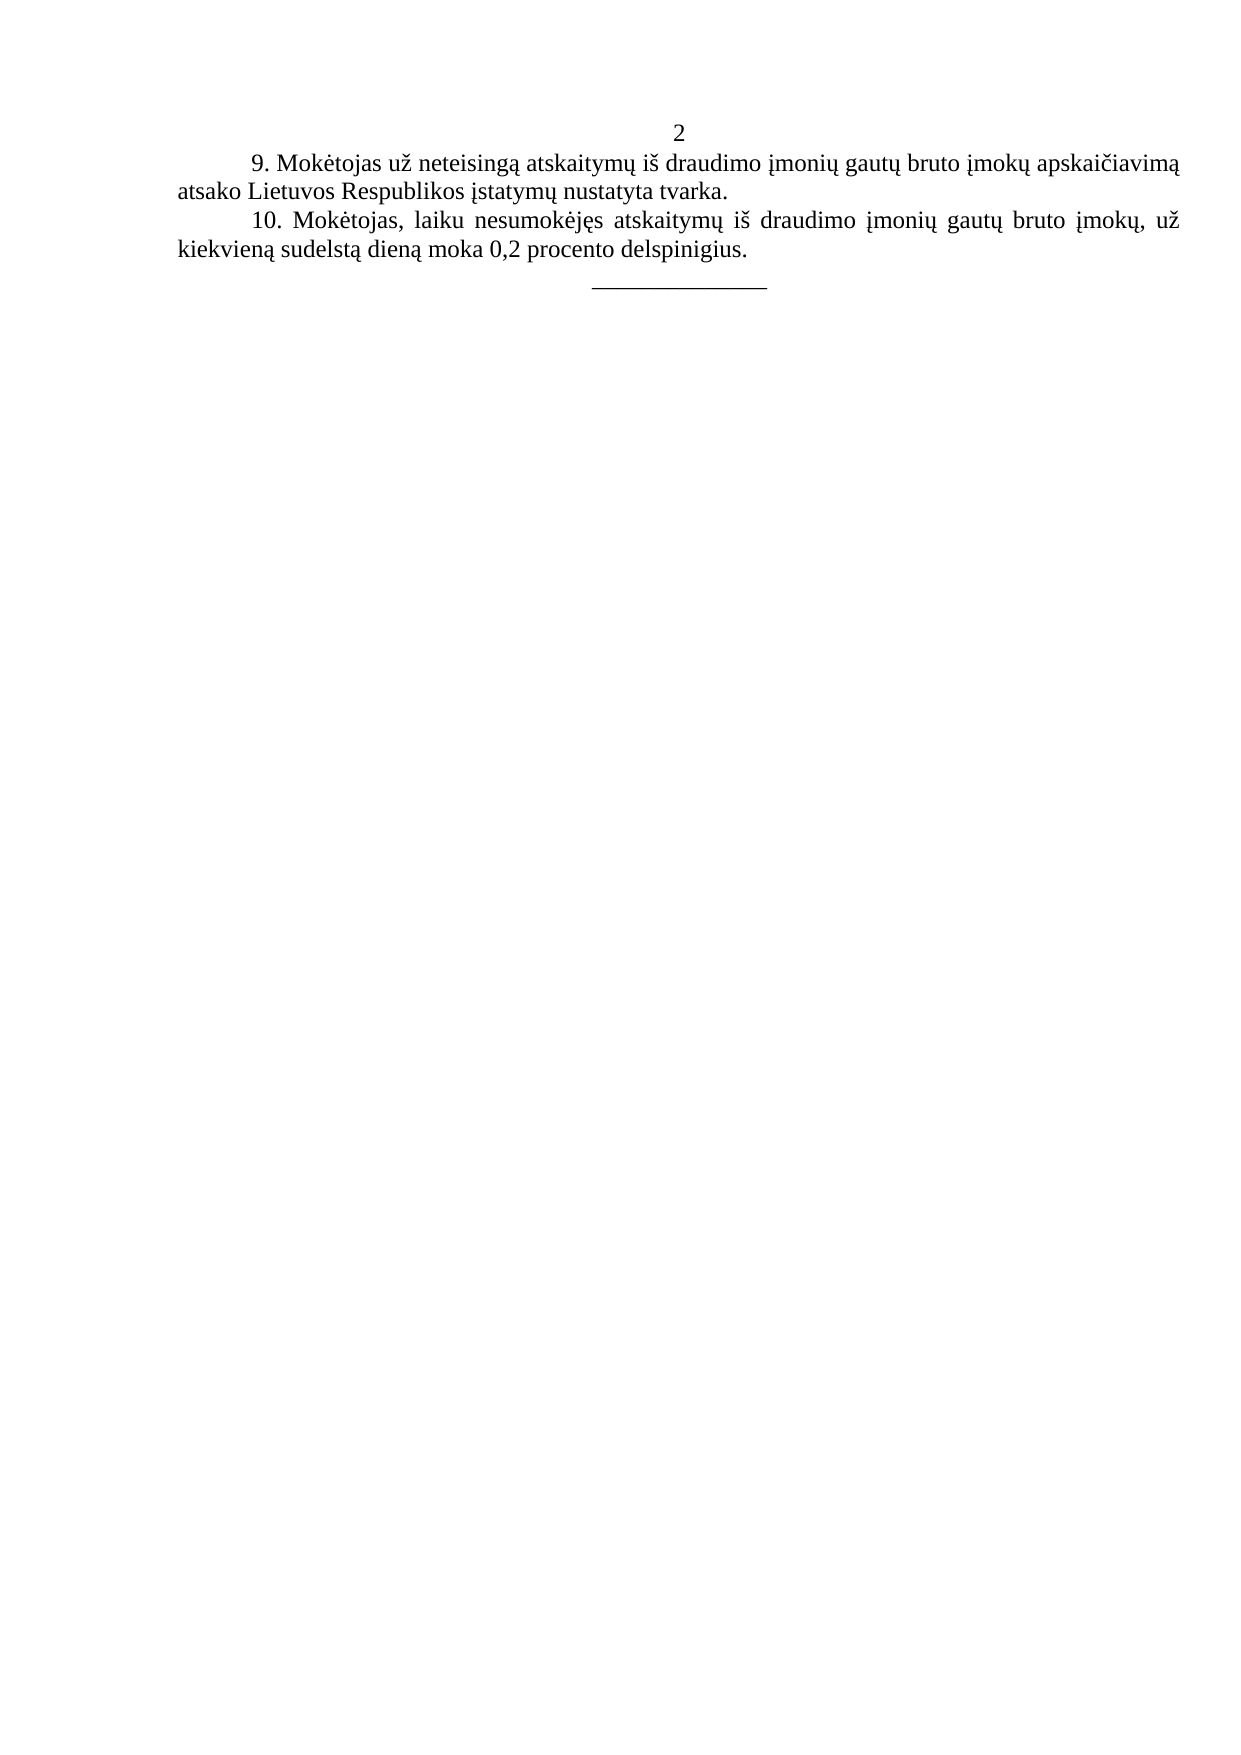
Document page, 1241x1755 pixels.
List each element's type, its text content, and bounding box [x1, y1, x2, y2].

text ______________ [177, 263, 1181, 291]
text 9. Mokėtojas už neteisingą atskaitymų iš draudimo įmonių gautų bruto įmokų apskaičiavimą atsako Lietuvos Respublikos įstatymų nustatyta tvarka. [177, 148, 1181, 205]
text 10. Mokėtojas, laiku nesumokėjęs atskaitymų iš draudimo įmonių gautų bruto įmokų, už kiekvieną sudelstą dieną moka 0,2 procento delspinigius. [177, 205, 1181, 263]
